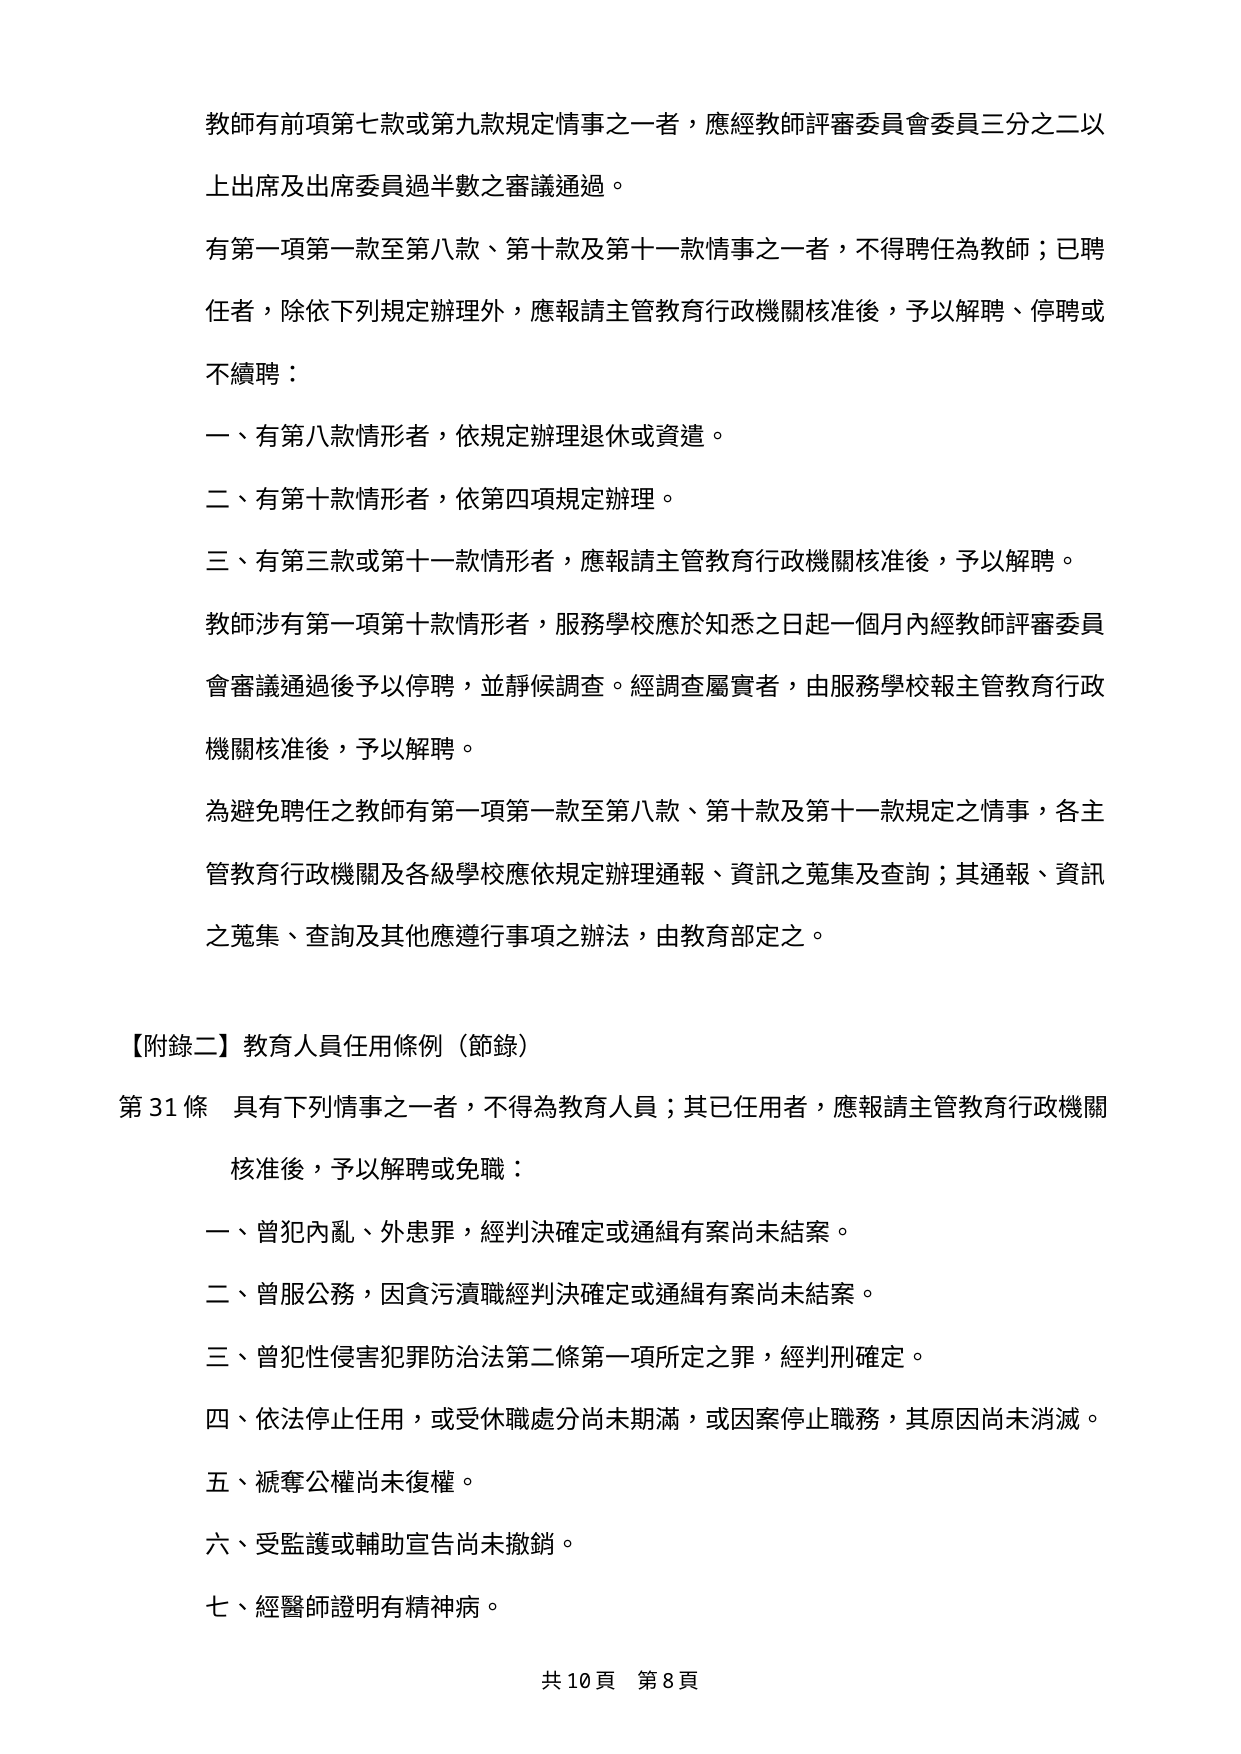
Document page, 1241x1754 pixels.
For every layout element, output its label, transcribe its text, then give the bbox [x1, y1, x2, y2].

text 二、曾服公務，因貪污瀆職經判決確定或通緝有案尚未結案。 [118, 1251, 1122, 1314]
text 教師有前項第七款或第九款規定情事之一者，應經教師評審委員會委員三分之二以上出席及出席委員過半數之審議通過。 [206, 81, 1122, 206]
text 六、受監護或輔助宣告尚未撤銷。 [118, 1501, 1122, 1564]
text 五、褫奪公權尚未復權。 [118, 1439, 1122, 1501]
text 四、依法停止任用，或受休職處分尚未期滿，或因案停止職務，其原因尚未消滅。 [118, 1376, 1122, 1439]
text 教師涉有第一項第十款情形者，服務學校應於知悉之日起一個月內經教師評審委員會審議通過後予以停聘，並靜候調查。經調查屬實者，由服務學校報主管教育行政機關核准後，予以解聘。 [206, 581, 1122, 768]
text 二、有第十款情形者，依第四項規定辦理。 [118, 456, 1122, 518]
text 有第一項第一款至第八款、第十款及第十一款情事之一者，不得聘任為教師；已聘任者，除依下列規定辦理外，應報請主管教育行政機關核准後，予以解聘、停聘或不續聘： [206, 206, 1122, 393]
text 一、曾犯內亂、外患罪，經判決確定或通緝有案尚未結案。 [118, 1189, 1122, 1251]
text 三、有第三款或第十一款情形者，應報請主管教育行政機關核准後，予以解聘。 [118, 518, 1122, 581]
text 第31條 具有下列情事之一者，不得為教育人員；其已任用者，應報請主管教育行政機關核准後，予以解聘或免職： [118, 1064, 1122, 1189]
text 三、曾犯性侵害犯罪防治法第二條第一項所定之罪，經判刑確定。 [118, 1314, 1122, 1376]
text 七、經醫師證明有精神病。 [118, 1564, 1122, 1626]
text 【附錄二】教育人員任用條例（節錄） [118, 1022, 1122, 1064]
text 一、有第八款情形者，依規定辦理退休或資遣。 [118, 393, 1122, 456]
text 為避免聘任之教師有第一項第一款至第八款、第十款及第十一款規定之情事，各主管教育行政機關及各級學校應依規定辦理通報、資訊之蒐集及查詢；其通報、資訊之蒐集、查詢及其他應遵行事項之辦法，由教育部定之。 [206, 768, 1122, 956]
